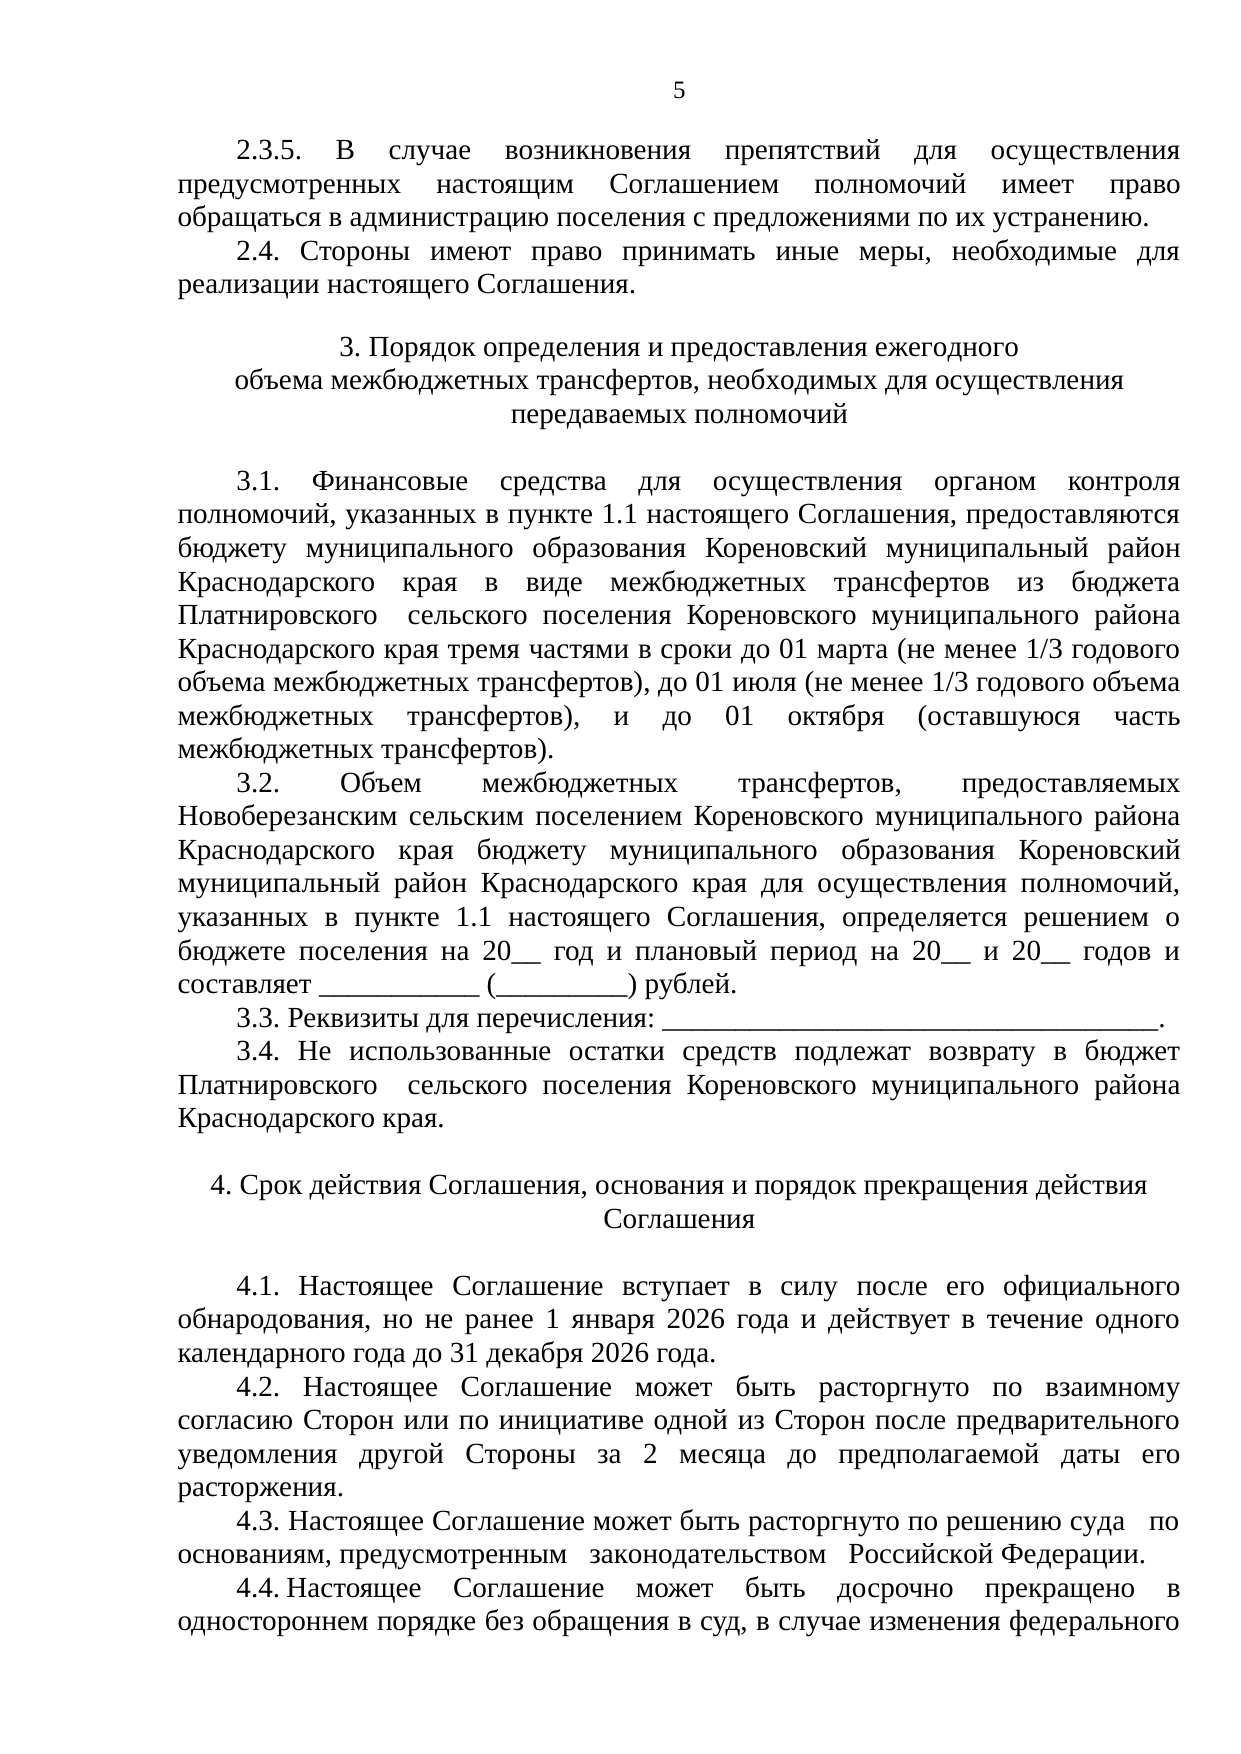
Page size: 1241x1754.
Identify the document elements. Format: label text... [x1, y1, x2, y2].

text 4.1. Настоящее Соглашение вступает в силу после его официального обнародования, но не ранее 1 января 2026 года и действует в течение одного календарного года до 31 декабря 2026 года. [177, 1268, 1181, 1369]
text 3.3. Реквизиты для перечисления: __________________________________. [177, 1000, 1181, 1033]
text 4.2. Настоящее Соглашение может быть расторгнуто по взаимному согласию Сторон или по инициативе одной из Сторон после предварительного уведомления другой Стороны за 2 месяца до предполагаемой даты его расторжения. [177, 1369, 1181, 1503]
text 4.3. Настоящее Соглашение может быть расторгнуто по решению суда по основаниям, предусмотренным законодательством Российской Федерации. [177, 1503, 1181, 1570]
text 2.4. Стороны имеют право принимать иные меры, необходимые для реализации настоящего Соглашения. [177, 233, 1181, 300]
text 3. Порядок определения и предоставления ежегодного [177, 329, 1181, 362]
text объема межбюджетных трансфертов, необходимых для осуществления передаваемых полномочий [177, 362, 1181, 429]
text 2.3.5. В случае возникновения препятствий для осуществления предусмотренных настоящим Соглашением полномочий имеет право обращаться в администрацию поселения с предложениями по их устранению. [177, 132, 1181, 233]
text 3.4. Не использованные остатки средств подлежат возврату в бюджет Платнировского сельского поселения Кореновского муниципального района Краснодарского края. [177, 1033, 1181, 1134]
text 4.4. Настоящее Соглашение может быть досрочно прекращено в одностороннем порядке без обращения в суд, в случае изменения федерального [177, 1570, 1181, 1637]
text 3.1. Финансовые средства для осуществления органом контроля полномочий, указанных в пункте 1.1 настоящего Соглашения, предоставляются бюджету муниципального образования Кореновский муниципальный район Краснодарского края в виде межбюджетных трансфертов из бюджета Платнировского сельского поселения Кореновского муниципального района Краснодарского края тремя частями в сроки до 01 марта (не менее 1/3 годового объема межбюджетных трансфертов), до 01 июля (не менее 1/3 годового объема межбюджетных трансфертов), и до 01 октября (оставшуюся часть межбюджетных трансфертов). [177, 463, 1181, 765]
text 3.2. Объем межбюджетных трансфертов, предоставляемых Новоберезанским сельским поселением Кореновского муниципального района Краснодарского края бюджету муниципального образования Кореновский муниципальный район Краснодарского края для осуществления полномочий, указанных в пункте 1.1 настоящего Соглашения, определяется решением о бюджете поселения на 20__ год и плановый период на 20__ и 20__ годов и составляет ___________ (_________) рублей. [177, 765, 1181, 1000]
text 4. Срок действия Соглашения, основания и порядок прекращения действия Соглашения [177, 1167, 1181, 1234]
